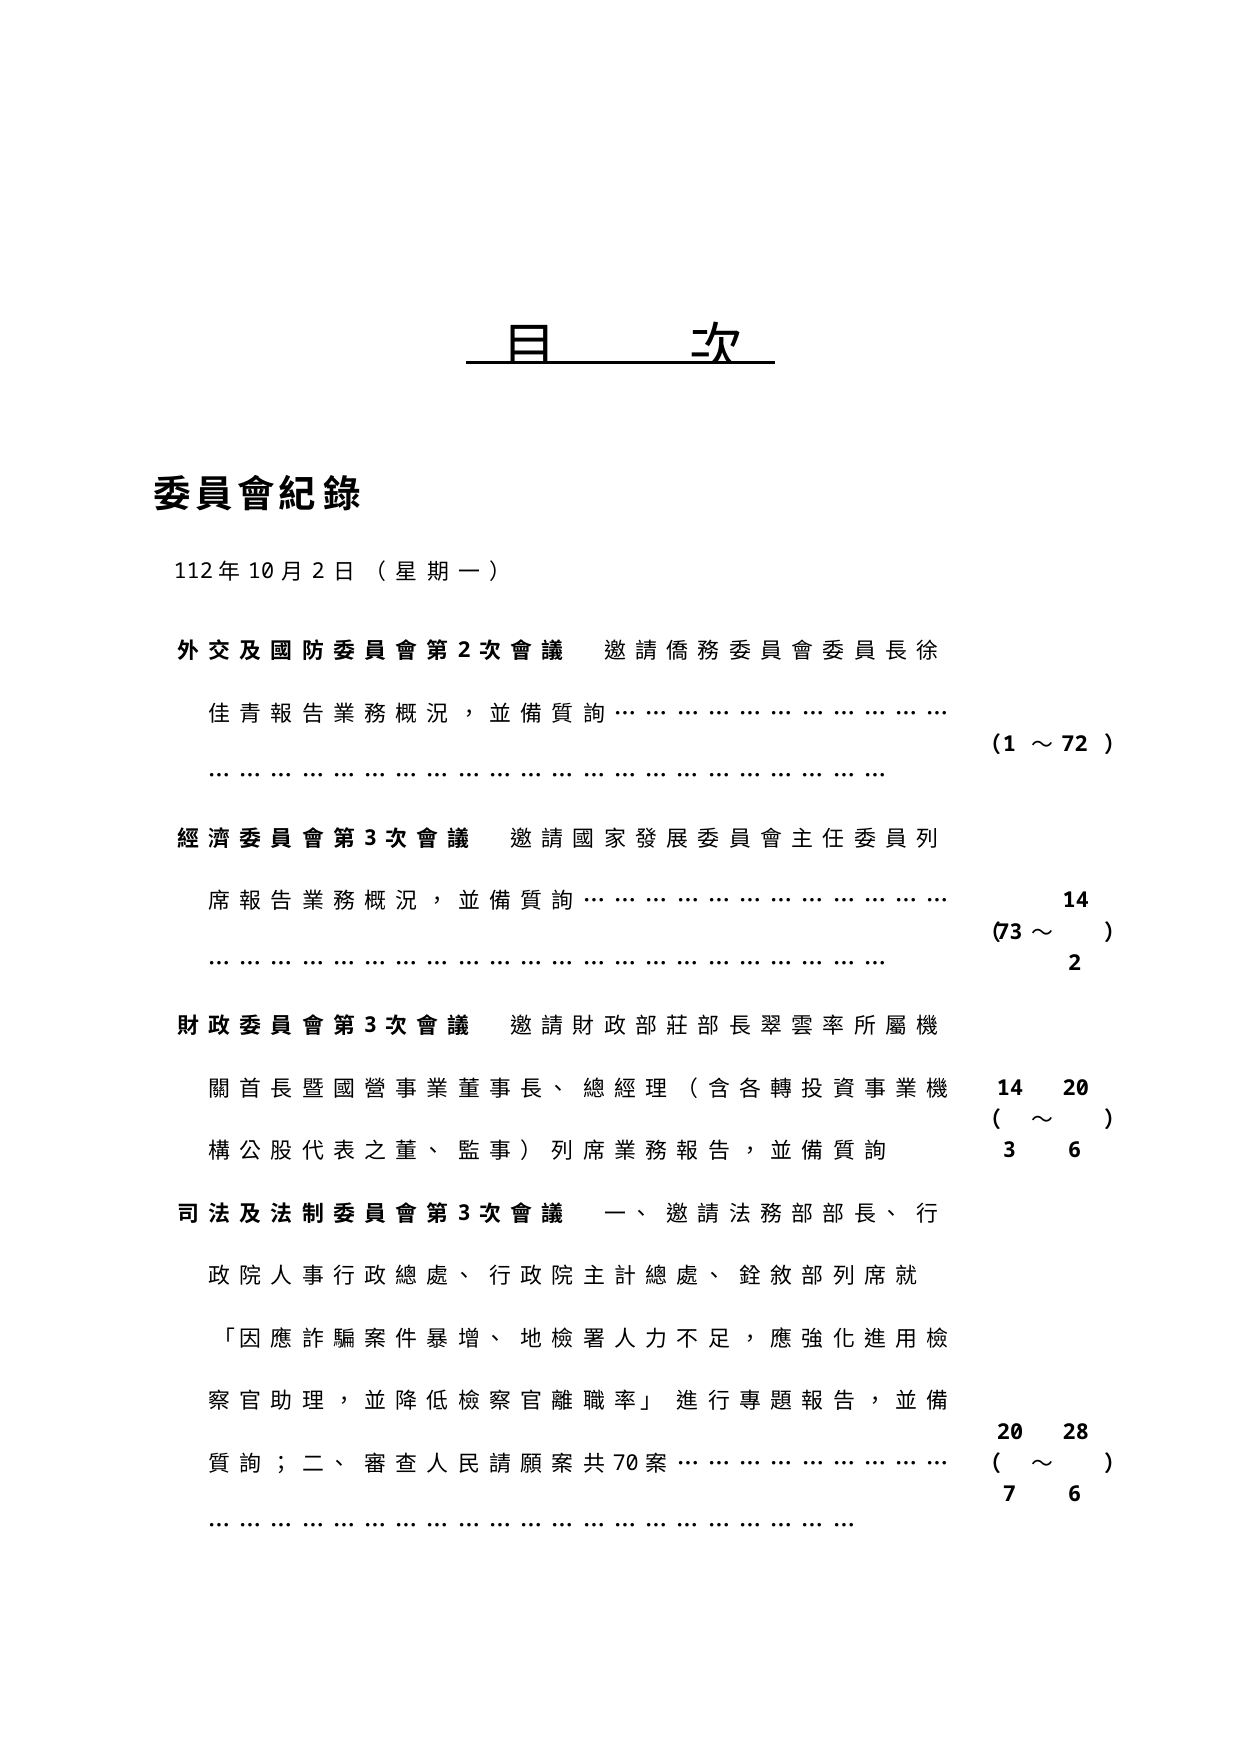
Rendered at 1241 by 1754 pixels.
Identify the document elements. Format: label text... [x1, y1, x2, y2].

table_cell 73 [986, 806, 1023, 993]
table_cell 206 [1053, 993, 1091, 1181]
table_cell ～ [1023, 806, 1053, 993]
table_cell ） [1091, 1181, 1108, 1556]
table_header 委員會紀錄 112年10月2日（星期一） [150, 443, 1108, 618]
table_cell （ [967, 1181, 986, 1556]
table_cell ～ [1023, 993, 1053, 1181]
table_header 目 次 [466, 281, 774, 361]
table_cell ～ [1023, 1181, 1053, 1556]
table_cell （ [967, 806, 986, 993]
table_cell ～ [1023, 618, 1053, 806]
table_cell 286 [1053, 1181, 1091, 1556]
table_cell （ [967, 618, 986, 806]
table_cell ） [1091, 993, 1108, 1181]
table_cell ） [1091, 618, 1108, 806]
table_cell 72 [1053, 618, 1091, 806]
table_cell 142 [1053, 806, 1091, 993]
table_cell 外交及國防委員會第2次會議 邀請僑務委員會委員長徐佳青報告業務概況，並備質詢……………………………………………………………………………………… [150, 618, 967, 806]
table_cell 1 [986, 618, 1023, 806]
table_cell 143 [986, 993, 1023, 1181]
table_cell ） [1091, 806, 1108, 993]
table_cell 207 [986, 1181, 1023, 1556]
table_cell 司法及法制委員會第3次會議 一、邀請法務部部長、行政院人事行政總處、行政院主計總處、銓敘部列席就「因應詐騙案件暴增、地檢署人力不足，應強化進用檢察官助理，並降低檢察官離職率」進行專題報告，並備質詢；二、審查人民請願案共70案……………………………………………………………………………… [150, 1181, 967, 1556]
table_cell 經濟委員會第3次會議 邀請國家發展委員會主任委員列席報告業務概況，並備質詢………………………………………………………………………………………… [150, 806, 967, 993]
table_cell 財政委員會第3次會議 邀請財政部莊部長翠雲率所屬機關首長暨國營事業董事長、總經理（含各轉投資事業機構公股代表之董、監事）列席業務報告，並備質詢 [150, 993, 967, 1181]
table_cell （ [967, 993, 986, 1181]
